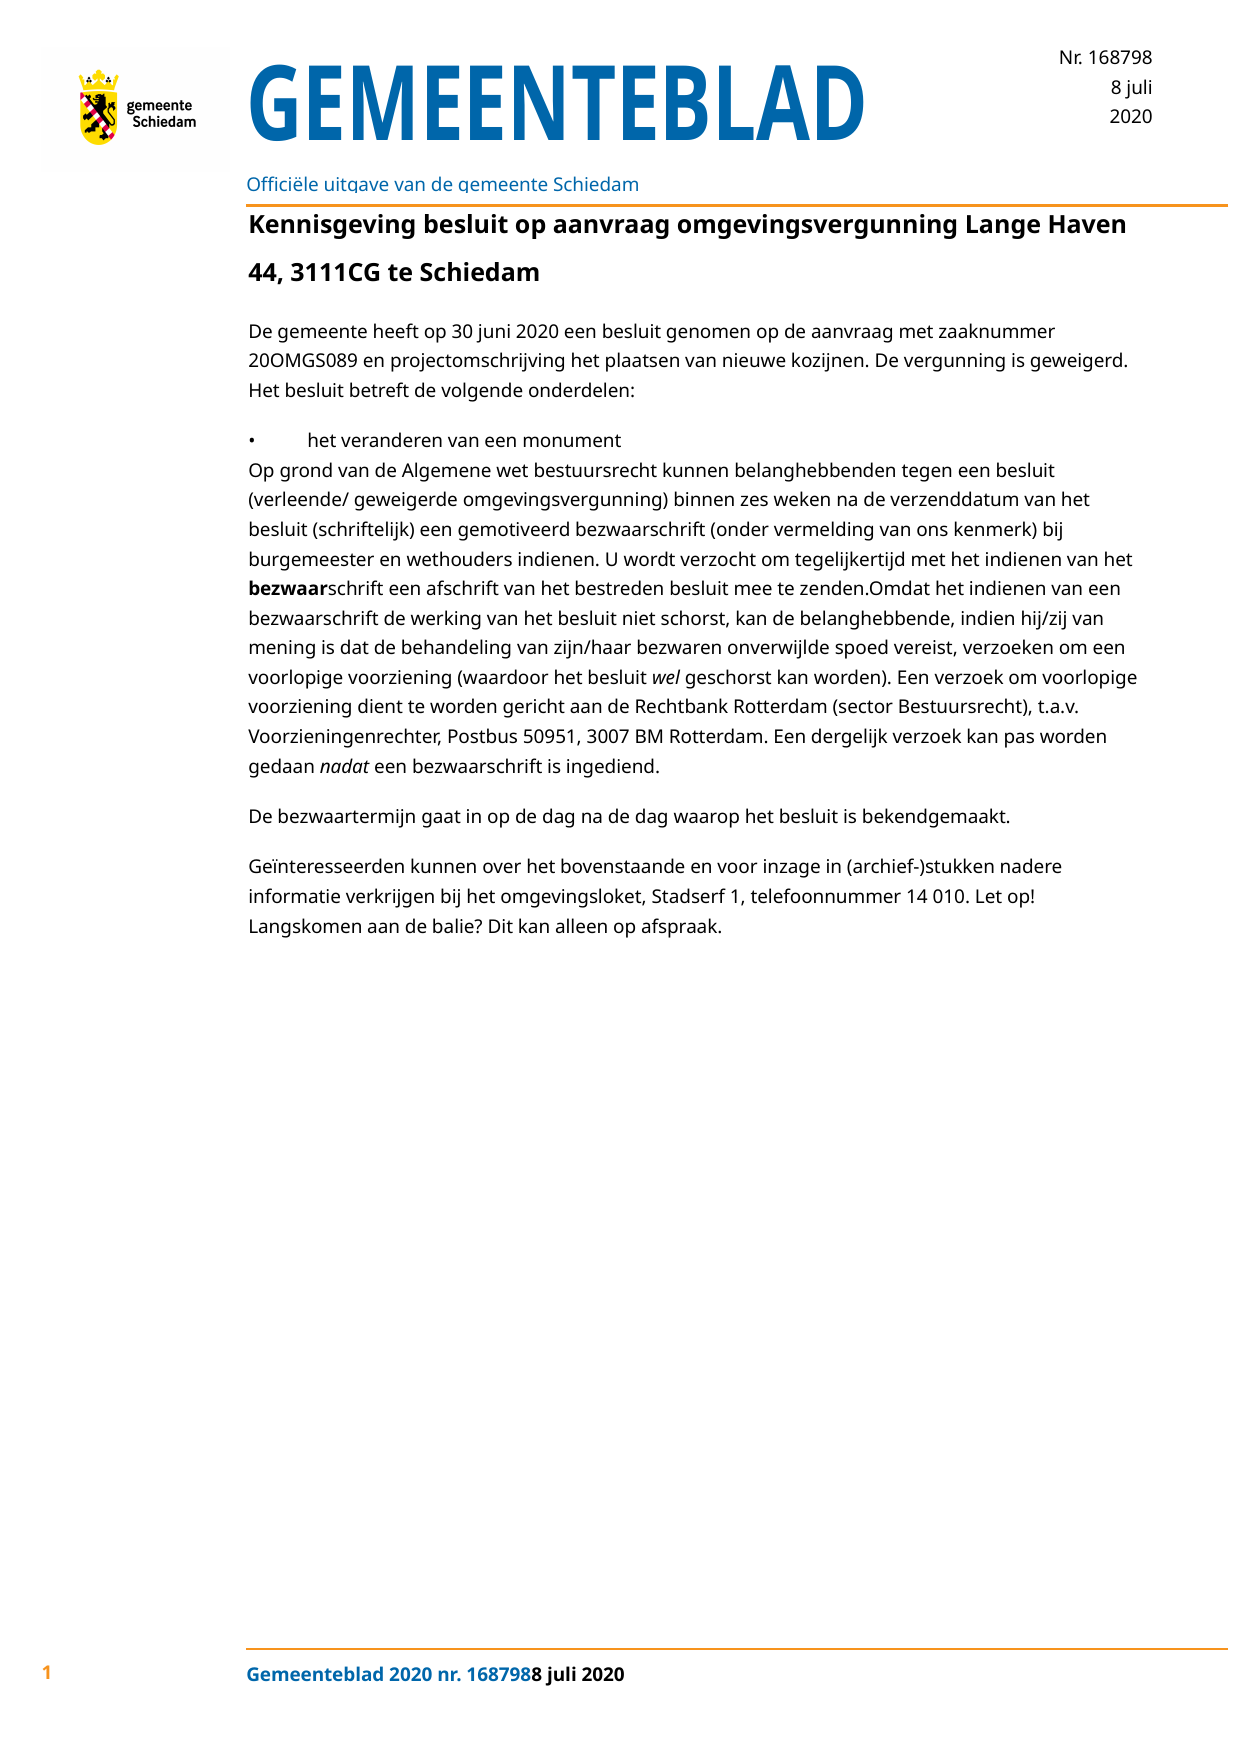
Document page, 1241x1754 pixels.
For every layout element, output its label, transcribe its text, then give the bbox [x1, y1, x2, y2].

list het veranderen van een monument [248, 427, 1152, 453]
picture [41, 47, 231, 172]
text Op grond van de Algemene wet bestuursrecht kunnen belanghebbenden tegen een besluit (verleende/ geweigerde omgevingsvergunning) binnen zes weken na de verzenddatum van het besluit (schriftelijk) een gemotiveerd bezwaarschrift (onder vermelding van ons kenmerk) bij burgemeester en wethouders indienen. U wordt verzocht om tegelijkertijd met het indienen van het bezwaarschrift een afschrift van het bestreden besluit mee te zenden.Omdat het indienen van een bezwaarschrift de werking van het besluit niet schorst, kan de belanghebbende, indien hij/zij van mening is dat de behandeling van zijn/haar bezwaren onverwijlde spoed vereist, verzoeken om een voorlopige voorziening (waardoor het besluit wel geschorst kan worden). Een verzoek om voorlopige voorziening dient te worden gericht aan de Rechtbank Rotterdam (sector Bestuursrecht), t.a.v. Voorzieningenrechter, Postbus 50951, 3007 BM Rotterdam. Een dergelijk verzoek kan pas worden gedaan nadat een bezwaarschrift is ingediend. [248, 457, 1152, 779]
text De gemeente heeft op 30 juni 2020 een besluit genomen op de aanvraag met zaaknummer 20OMGS089 en projectomschrijving het plaatsen van nieuwe kozijnen. De vergunning is geweigerd. Het besluit betreft de volgende onderdelen: [248, 318, 1152, 403]
text De bezwaartermijn gaat in op de dag na de dag waarop het besluit is bekendgemaakt. [248, 803, 1152, 829]
text Kennisgeving besluit op aanvraag omgevingsvergunning Lange Haven 44, 3111CG te Schiedam [248, 207, 1152, 288]
text Geïnteresseerden kunnen over het bovenstaande en voor inzage in (archief-)stukken nadere informatie verkrijgen bij het omgevingsloket, Stadserf 1, telefoonnummer 14 010. Let op! Langskomen aan de balie? Dit kan alleen op afspraak. [248, 854, 1152, 939]
